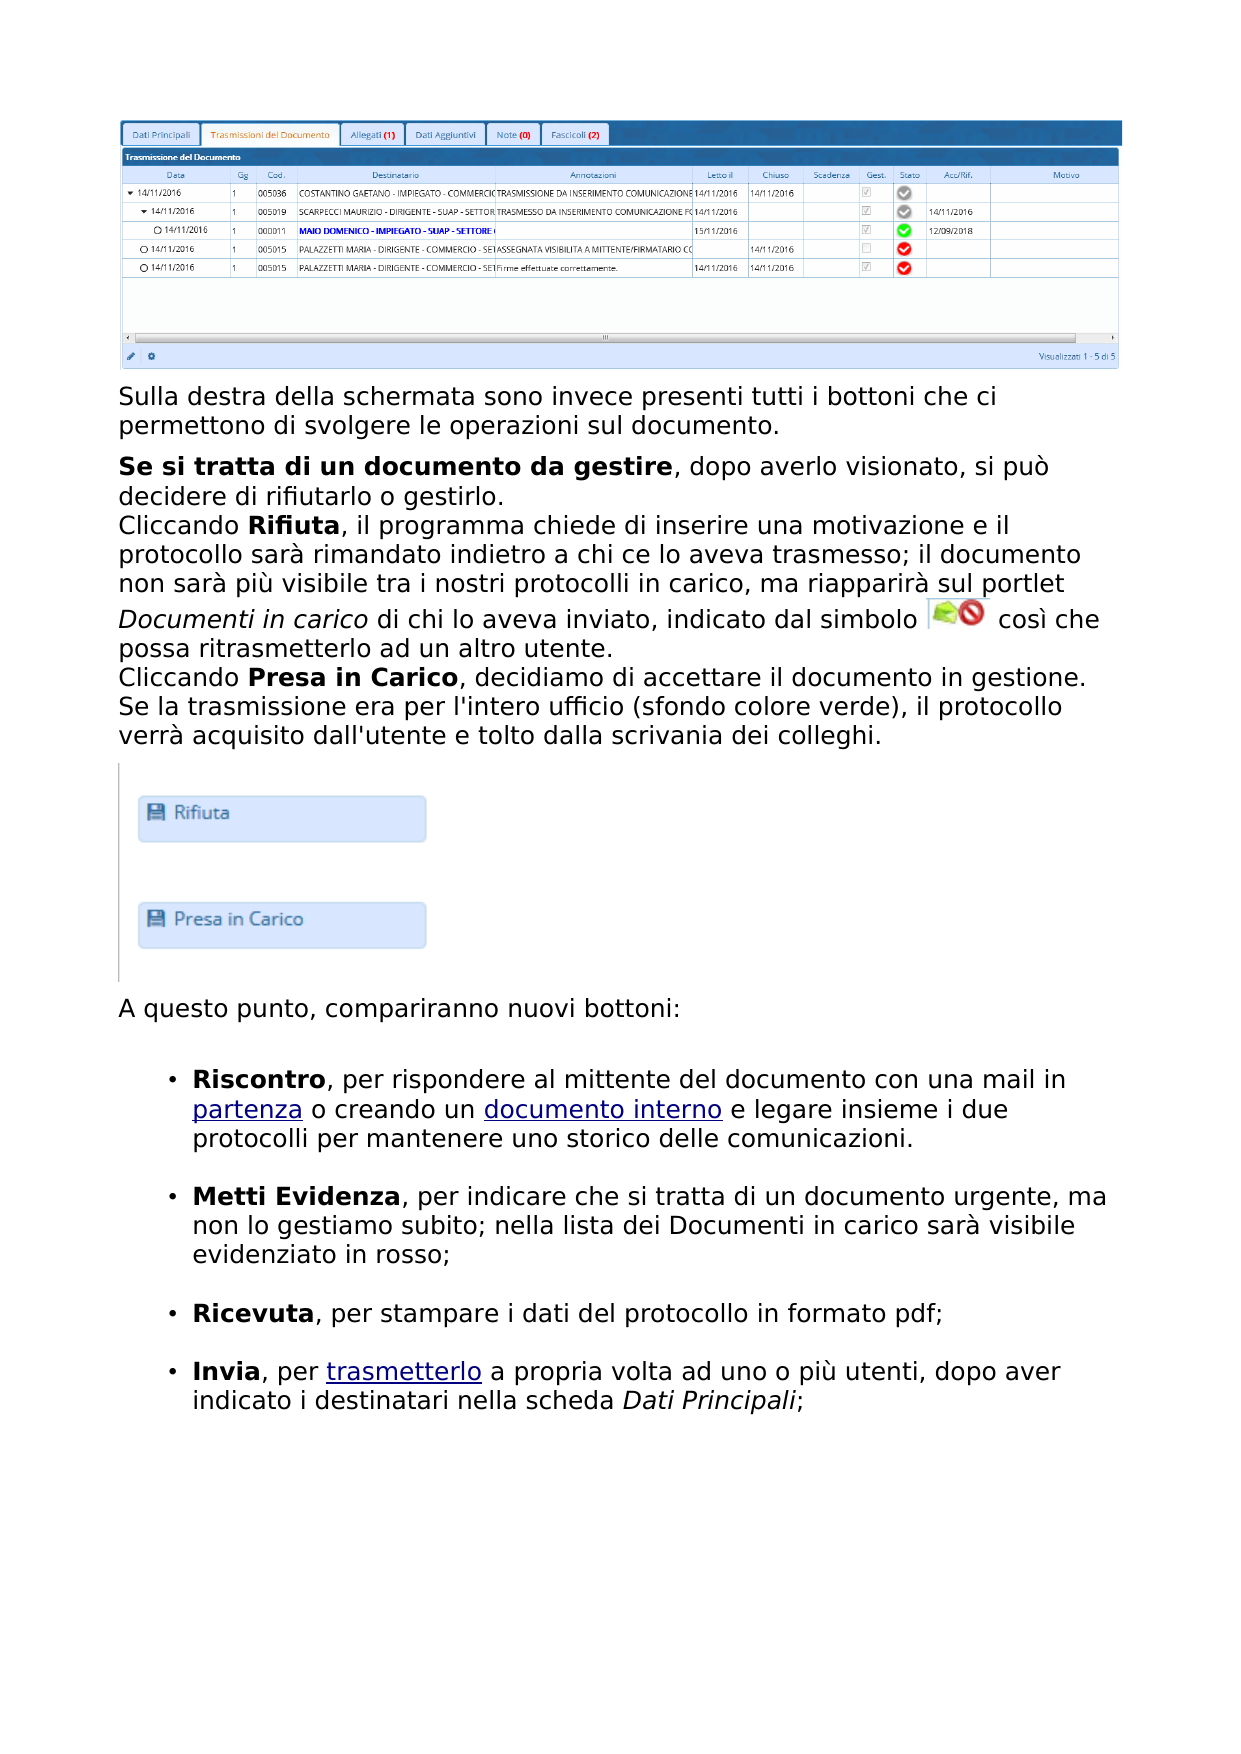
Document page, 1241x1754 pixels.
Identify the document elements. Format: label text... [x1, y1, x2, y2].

picture [118, 118, 1123, 370]
list Ricevuta, per stampare i dati del protocollo in formato pdf; [177, 1299, 1122, 1357]
picture [118, 763, 444, 982]
list Invia, per trasmetterlo a propria volta ad uno o più utenti, dopo aver indicato i destinatari nella scheda Dati Principali; [177, 1357, 1122, 1445]
text Se si tratta di un documento da gestire, dopo averlo visionato, si può decidere di rifiutarlo o gestirlo. Cliccando Rifiuta, il programma chiede di inserire una motivazione e il protocollo sarà rimandato indietro a chi ce lo aveva trasmesso; il documento non sarà più visibile tra i nostri protocolli in carico, ma riapparirà sul portlet Documenti in carico di chi lo aveva inviato, indicato dal simbolo così che possa ritrasmetterlo ad un altro utente. Cliccando Presa in Carico, decidiamo di accettare il documento in gestione. Se la trasmissione era per l'intero ufficio (sfondo colore verde), il protocollo verrà acquisito dall'utente e tolto dalla scrivania dei colleghi. [118, 453, 1122, 751]
list Riscontro, per rispondere al mittente del documento con una mail in partenza o creando un documento interno e legare insieme i due protocolli per mantenere uno storico delle comunicazioni. [177, 1066, 1122, 1182]
text Sulla destra della schermata sono invece presenti tutti i bottoni che ci permettono di svolgere le operazioni sul documento. [118, 382, 1122, 440]
text A questo punto, compariranno nuovi bottoni: [118, 994, 1122, 1024]
picture [926, 598, 990, 629]
list Metti Evidenza, per indicare che si tratta di un documento urgente, ma non lo gestiamo subito; nella lista dei Documenti in carico sarà visibile evidenziato in rosso; [177, 1182, 1122, 1299]
